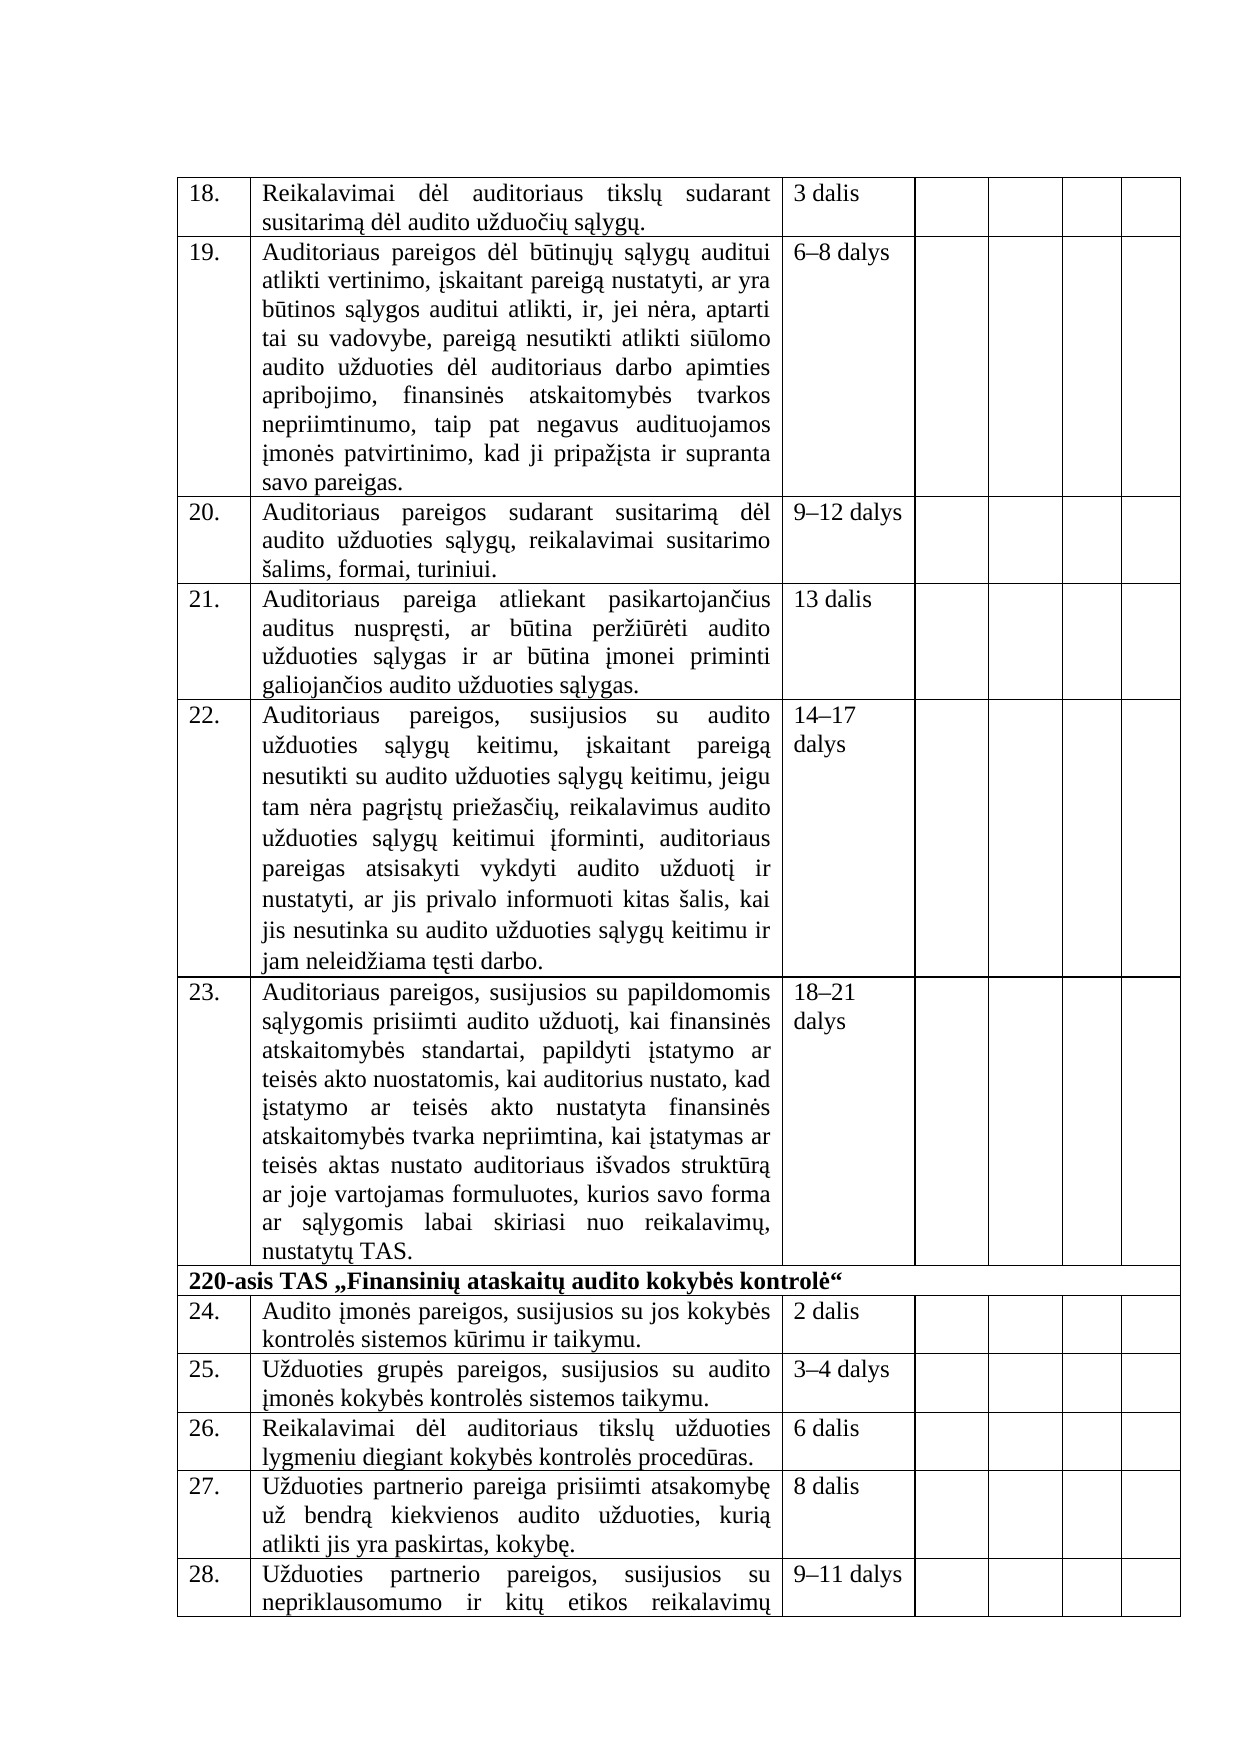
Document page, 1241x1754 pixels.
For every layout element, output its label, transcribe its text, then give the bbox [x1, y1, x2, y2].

table_cell [1063, 978, 1121, 1265]
table_cell [916, 584, 988, 699]
table_cell [1063, 1413, 1121, 1470]
table_cell 20. [178, 497, 250, 583]
table_cell [1122, 1471, 1180, 1558]
table_cell [989, 497, 1062, 583]
table_cell Užduoties partnerio pareigos, susijusios su nepriklausomumo ir kitų etikos reikalavimų [251, 1559, 782, 1616]
table_cell 3–4 dalys [783, 1354, 914, 1412]
table_cell Reikalavimai dėl auditoriaus tikslų užduoties lygmeniu diegiant kokybės kontrolės procedūras. [251, 1413, 782, 1470]
table_cell Užduoties grupės pareigos, susijusios su audito įmonės kokybės kontrolės sistemos taikymu. [251, 1354, 782, 1412]
table_cell 220-asis TAS „Finansinių ataskaitų audito kokybės kontrolė“ [178, 1266, 1180, 1295]
table_cell [1063, 584, 1121, 699]
table_cell [1063, 700, 1121, 976]
table_cell 28. [178, 1559, 250, 1616]
table_cell Audito įmonės pareigos, susijusios su jos kokybės kontrolės sistemos kūrimu ir taikymu. [251, 1296, 782, 1353]
table_cell [1122, 1354, 1180, 1412]
table_cell [1122, 1559, 1180, 1616]
table_cell Reikalavimai dėl auditoriaus tikslų sudarant susitarimą dėl audito užduočių sąlygų. [251, 178, 782, 236]
table_cell [1122, 584, 1180, 699]
table_cell [1063, 237, 1121, 496]
table_cell 9–12 dalys [783, 497, 914, 583]
table_cell [1063, 1559, 1121, 1616]
table_cell [1122, 1413, 1180, 1470]
table_cell [916, 1413, 988, 1470]
table_cell 8 dalis [783, 1471, 914, 1558]
table_cell [916, 178, 988, 236]
table_cell [1122, 700, 1180, 976]
table_cell [916, 237, 988, 496]
table_cell 18–21 dalys [783, 978, 914, 1265]
table_cell [989, 1471, 1062, 1558]
table_cell [989, 978, 1062, 1265]
table_cell Auditoriaus pareiga atliekant pasikartojančius auditus nuspręsti, ar būtina peržiūrėti audito užduoties sąlygas ir ar būtina įmonei priminti galiojančios audito užduoties sąlygas. [251, 584, 782, 699]
table_cell 2 dalis [783, 1296, 914, 1353]
table_cell [916, 700, 988, 976]
table_cell 18. [178, 178, 250, 236]
table_cell [989, 178, 1062, 236]
table_cell 27. [178, 1471, 250, 1558]
table_cell [1063, 1471, 1121, 1558]
table_cell 9–11 dalys [783, 1559, 914, 1616]
table_cell [989, 1413, 1062, 1470]
table_cell Auditoriaus pareigos, susijusios su papildomomis sąlygomis prisiimti audito užduotį, kai finansinės atskaitomybės standartai, papildyti įstatymo ar teisės akto nuostatomis, kai auditorius nustato, kad įstatymo ar teisės akto nustatyta finansinės atskaitomybės tvarka nepriimtina, kai įstatymas ar teisės aktas nustato auditoriaus išvados struktūrą ar joje vartojamas formuluotes, kurios savo forma ar sąlygomis labai skiriasi nuo reikalavimų, nustatytų TAS. [251, 978, 782, 1265]
table_cell 6 dalis [783, 1413, 914, 1470]
table_cell [916, 1559, 988, 1616]
table_cell 3 dalis [783, 178, 914, 236]
table_cell [989, 1296, 1062, 1353]
table_cell 19. [178, 237, 250, 496]
table_cell [1063, 497, 1121, 583]
table_cell [989, 584, 1062, 699]
table_cell Auditoriaus pareigos, susijusios su audito užduoties sąlygų keitimu, įskaitant pareigą nesutikti su audito užduoties sąlygų keitimu, jeigu tam nėra pagrįstų priežasčių, reikalavimus audito užduoties sąlygų keitimui įforminti, auditoriaus pareigas atsisakyti vykdyti audito užduotį ir nustatyti, ar jis privalo informuoti kitas šalis, kai jis nesutinka su audito užduoties sąlygų keitimu ir jam neleidžiama tęsti darbo. [251, 700, 782, 976]
table_cell 14–17 dalys [783, 700, 914, 976]
table_cell 24. [178, 1296, 250, 1353]
table_cell [916, 1296, 988, 1353]
table_cell [1122, 1296, 1180, 1353]
table_cell 13 dalis [783, 584, 914, 699]
table_cell [1122, 497, 1180, 583]
table_cell [1122, 978, 1180, 1265]
table_cell Auditoriaus pareigos dėl būtinųjų sąlygų auditui atlikti vertinimo, įskaitant pareigą nustatyti, ar yra būtinos sąlygos auditui atlikti, ir, jei nėra, aptarti tai su vadovybe, pareigą nesutikti atlikti siūlomo audito užduoties dėl auditoriaus darbo apimties apribojimo, finansinės atskaitomybės tvarkos nepriimtinumo, taip pat negavus audituojamos įmonės patvirtinimo, kad ji pripažįsta ir supranta savo pareigas. [251, 237, 782, 496]
table_cell [916, 978, 988, 1265]
table_cell 25. [178, 1354, 250, 1412]
table_cell 26. [178, 1413, 250, 1470]
table_cell [989, 237, 1062, 496]
table_cell Auditoriaus pareigos sudarant susitarimą dėl audito užduoties sąlygų, reikalavimai susitarimo šalims, formai, turiniui. [251, 497, 782, 583]
table_cell [1063, 1296, 1121, 1353]
table_cell [916, 497, 988, 583]
table_cell [989, 1354, 1062, 1412]
table_cell [1122, 178, 1180, 236]
table_cell [989, 700, 1062, 976]
table_cell 21. [178, 584, 250, 699]
table_cell [916, 1354, 988, 1412]
table_cell [916, 1471, 988, 1558]
table_cell [1063, 1354, 1121, 1412]
table_cell 22. [178, 700, 250, 976]
table_cell 23. [178, 978, 250, 1265]
table_cell [1063, 178, 1121, 236]
table_cell 6–8 dalys [783, 237, 914, 496]
table_cell [1122, 237, 1180, 496]
table_cell [989, 1559, 1062, 1616]
table_cell Užduoties partnerio pareiga prisiimti atsakomybę už bendrą kiekvienos audito užduoties, kurią atlikti jis yra paskirtas, kokybę. [251, 1471, 782, 1558]
